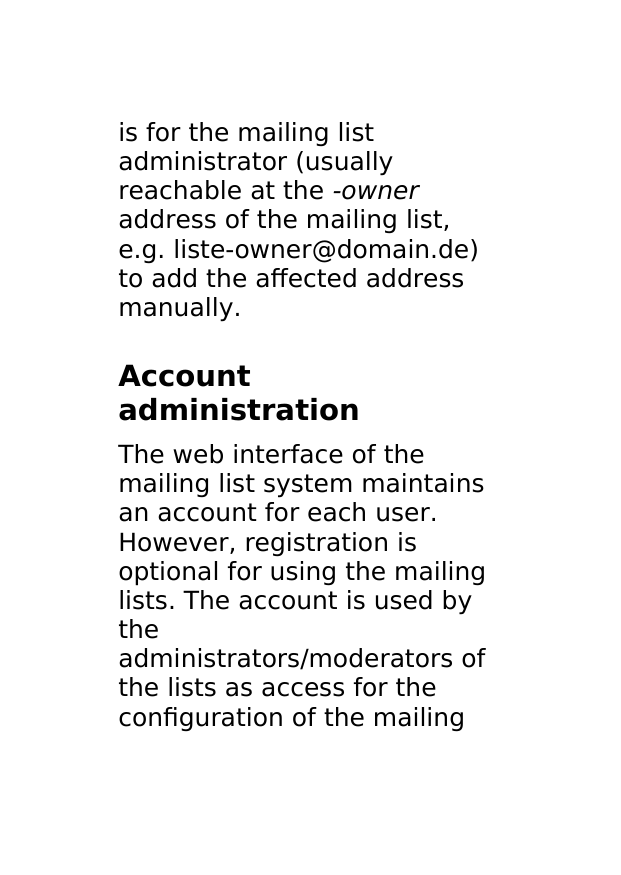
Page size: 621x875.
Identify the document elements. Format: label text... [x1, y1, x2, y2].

text is for the mailing list administrator (usually reachable at the -owner address of the mailing list, e.g. liste-owner@domain.de) to add the affected address manually. [118, 118, 502, 322]
subtitle Account administration [118, 360, 502, 428]
text The web interface of the mailing list system maintains an account for each user. However, registration is optional for using the mailing lists. The account is used by the administrators/moderators of the lists as access for the configuration of the mailing [118, 440, 502, 732]
